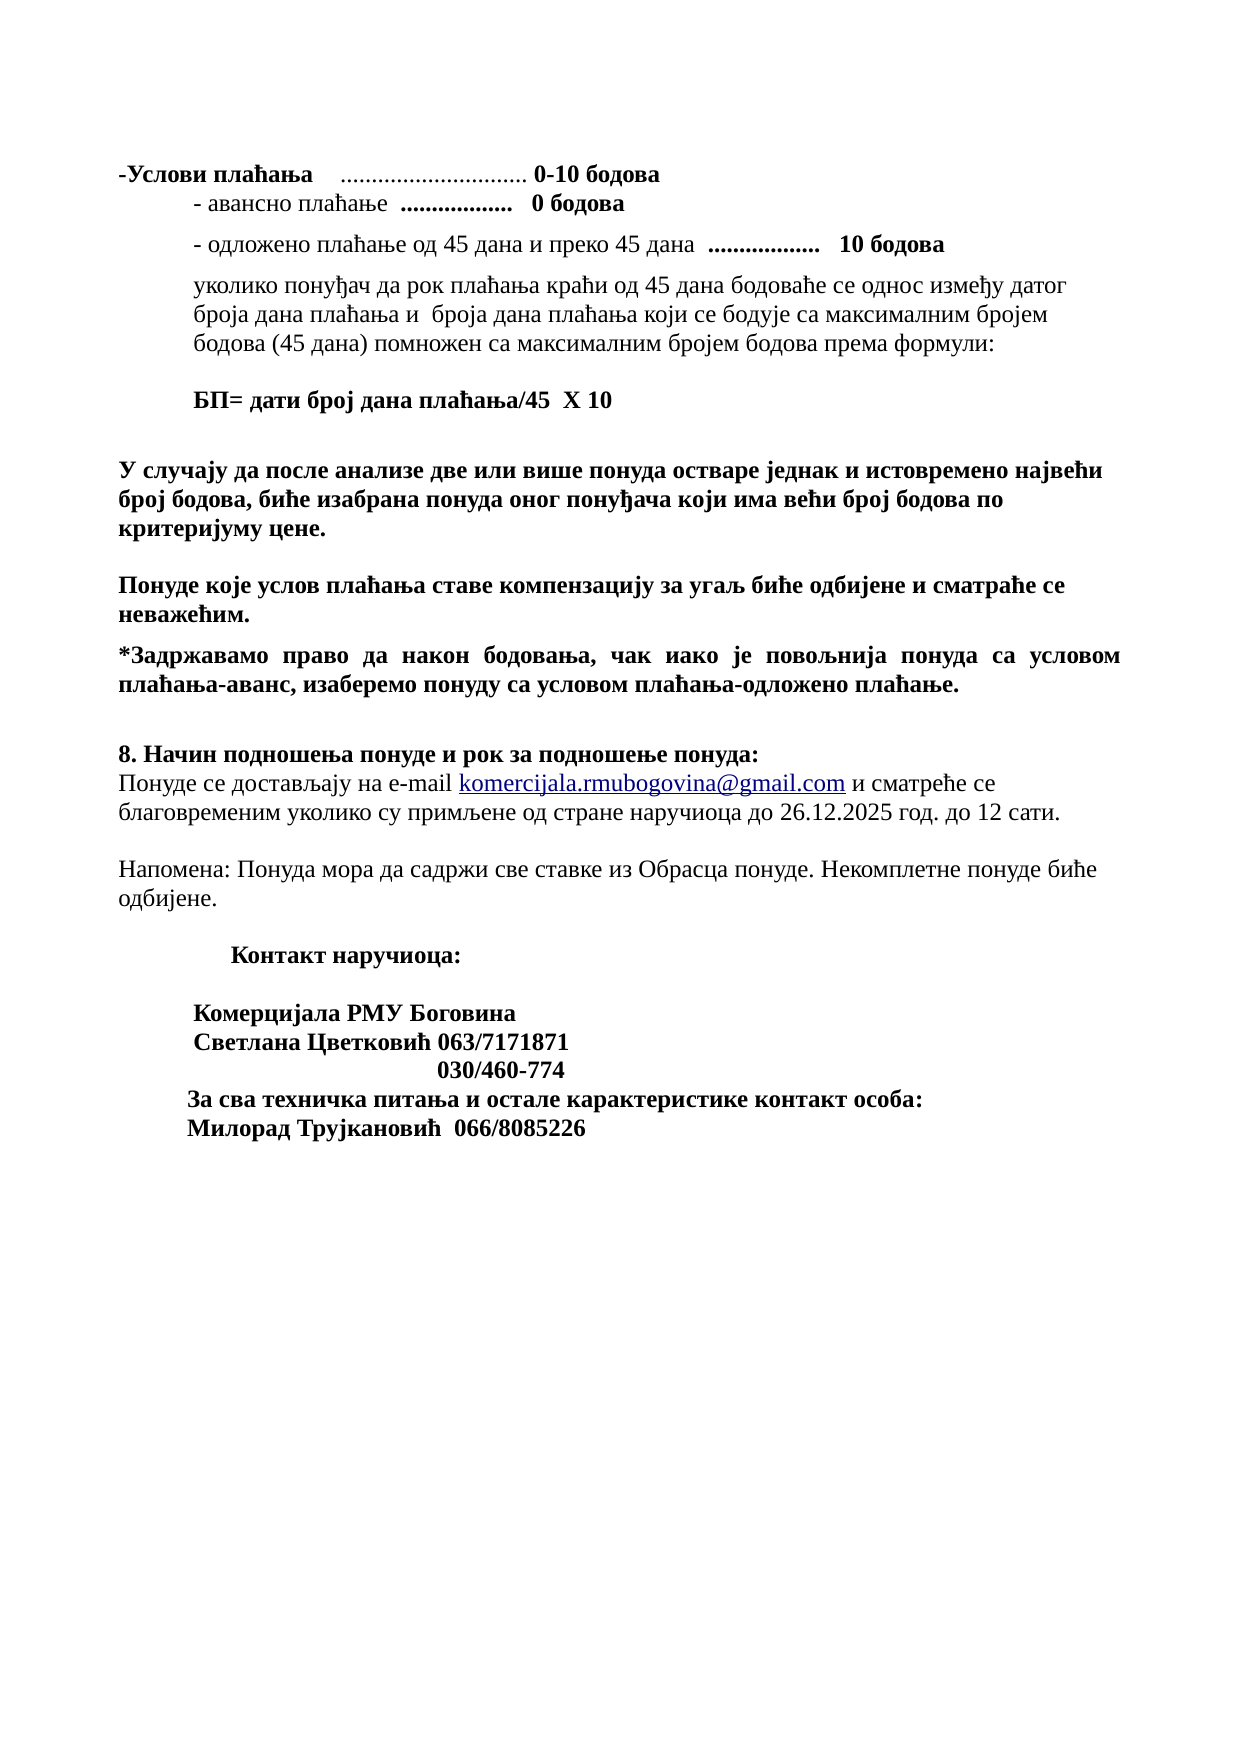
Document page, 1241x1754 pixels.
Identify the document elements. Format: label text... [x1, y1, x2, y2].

text Понуде које услов плаћања ставе компензацију за угаљ биће одбијене и сматраће се неважећим. [118, 571, 1122, 628]
text Милорад Трујкановић 066/8085226 [118, 1113, 1122, 1142]
text 030/460-774 [193, 1056, 1122, 1084]
text *Задржавамо право да након бодовања, чак иако је повољнија понуда са условом плаћања-аванс, изаберемо понуду са условом плаћања-одложено плаћање. [118, 641, 1122, 698]
text Светлана Цветковић 063/7171871 [193, 1027, 1122, 1056]
text - авансно плаћање .................. 0 бодова [193, 188, 1122, 217]
list Контакт наручиоца: [193, 941, 1122, 969]
text -Услови плаћања .............................. 0-10 бодова [118, 159, 1122, 188]
text БП= дати број дана плаћања/45 X 10 [193, 386, 1122, 414]
text - одложено плаћање од 45 дана и преко 45 дана .................. 10 бодова [193, 229, 1122, 258]
text 8. Начин подношења понуде и рок за подношење понуда: [118, 739, 1122, 768]
text За сва техничка питања и остале карактеристике контакт особа: [118, 1084, 1122, 1113]
text уколико понуђач да рок плаћања краћи од 45 дана бодоваће се однос између датог броја дана плаћања и броја дана плаћања који се бодује са максималним бројем бодова (45 дана) помножен са максималним бројем бодова према формули: [193, 271, 1122, 357]
text Комерцијала РМУ Боговина [118, 998, 1122, 1027]
text Напомена: Понуда мора да садржи све ставке из Обрасца понуде. Некомплетне понуде биће одбијене. [118, 854, 1122, 912]
text У случају да после анализе две или више понуда остваре једнак и истовремено највећи број бодова, биће изабрана понуда оног понуђача који има већи број бодова по критеријуму цене. [118, 456, 1122, 542]
text Понуде се достављају на e-mail komercijala.rmubogovina@gmail.com и сматреће се благовременим уколико су примљене од стране наручиоца до 26.12.2025 год. до 12 сати. [118, 768, 1122, 826]
